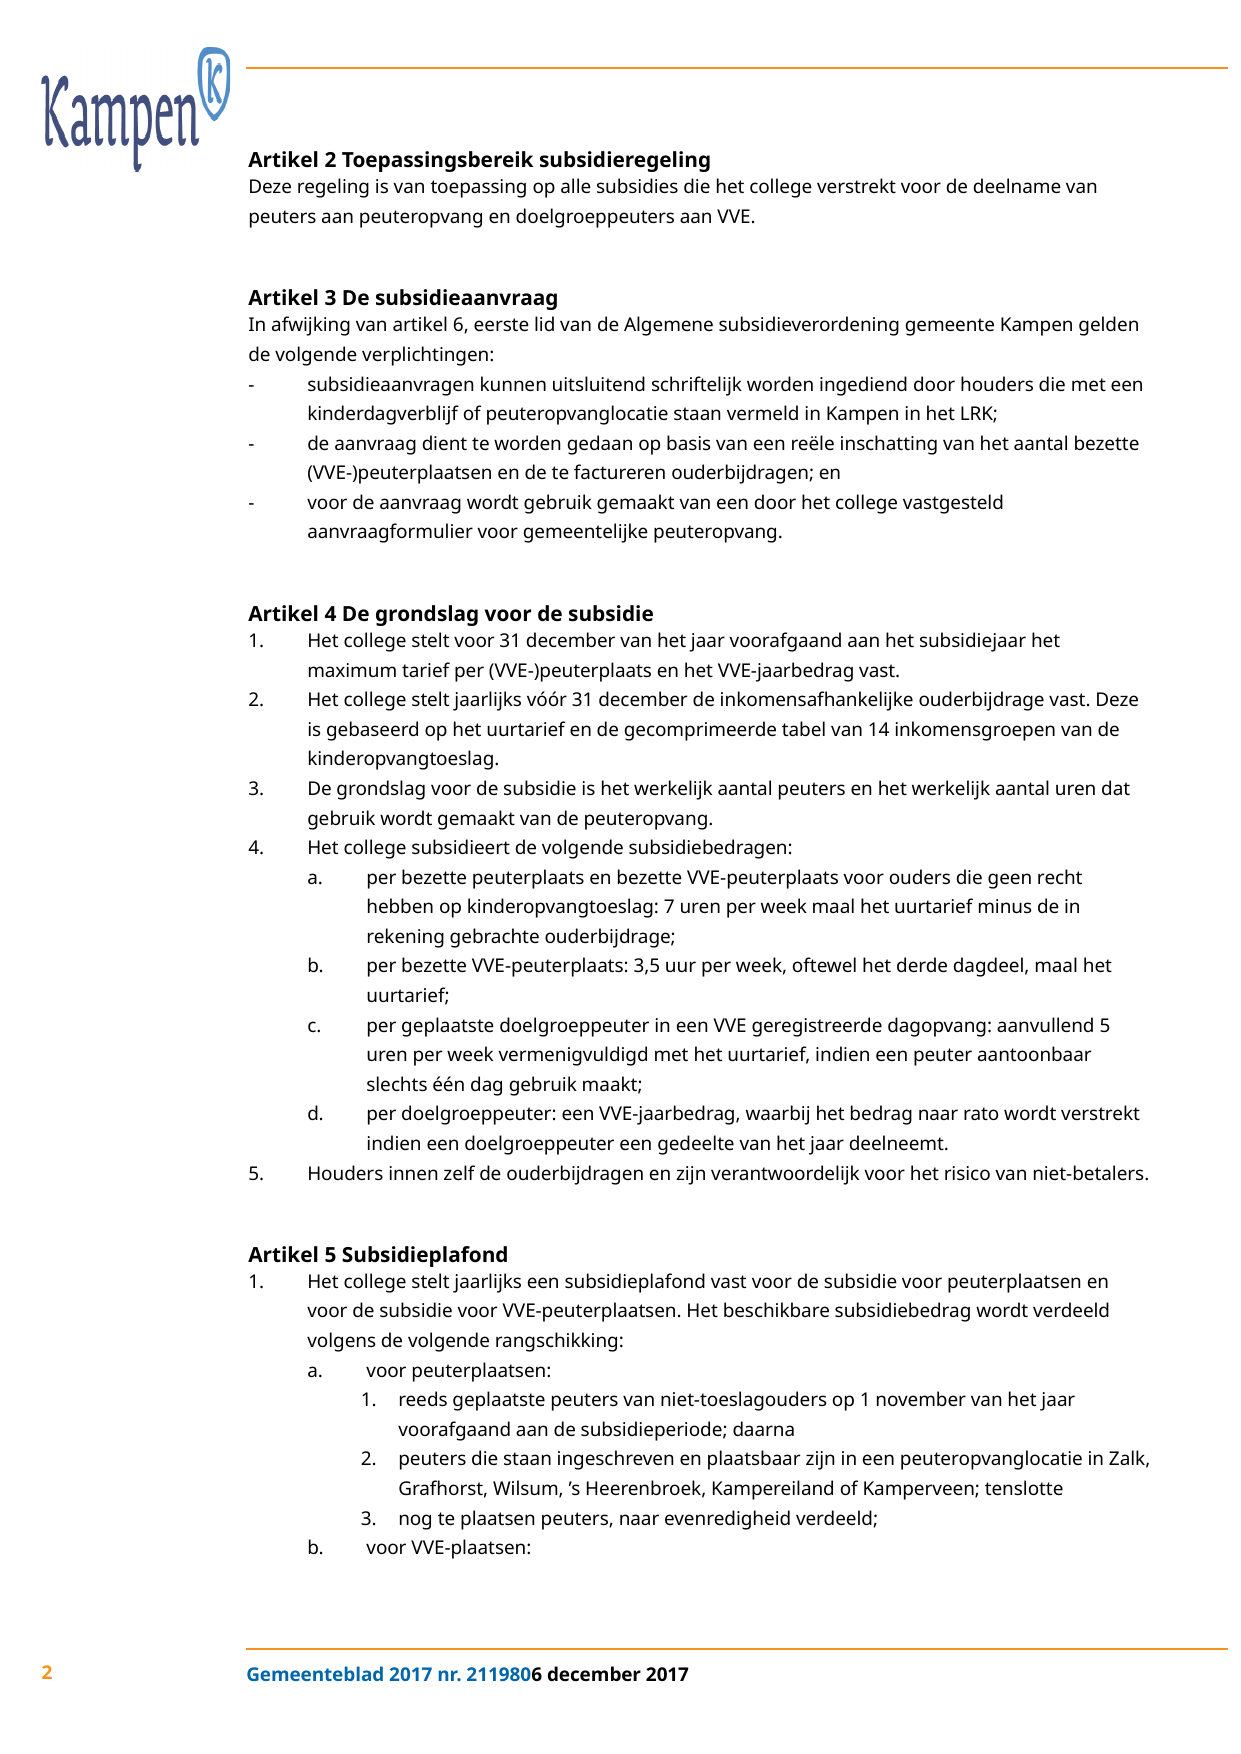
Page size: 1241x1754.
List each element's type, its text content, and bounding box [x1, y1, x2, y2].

list peuters die staan ingeschreven en plaatsbaar zijn in een peuteropvanglocatie in Zalk, Grafhorst, Wilsum, ’s Heerenbroek, Kampereiland of Kamperveen; tenslotte [361, 1446, 1152, 1501]
text Artikel 4 De grondslag voor de subsidie [248, 599, 1152, 627]
list voor VVE-plaatsen: [307, 1534, 1152, 1560]
text In afwijking van artikel 6, eerste lid van de Algemene subsidieverordening gemeente Kampen gelden de volgende verplichtingen: [248, 312, 1152, 367]
list De grondslag voor de subsidie is het werkelijk aantal peuters en het werkelijk aantal uren dat gebruik wordt gemaakt van de peuteropvang. [248, 775, 1152, 830]
list reeds geplaatste peuters van niet-toeslagouders op 1 november van het jaar voorafgaand aan de subsidieperiode; daarna [361, 1386, 1152, 1442]
text Artikel 2 Toepassingsbereik subsidieregeling [248, 145, 1152, 174]
list nog te plaatsen peuters, naar evenredigheid verdeeld; [361, 1505, 1152, 1531]
list voor de aanvraag wordt gebruik gemaakt van een door het college vastgesteld aanvraagformulier voor gemeentelijke peuteropvang. [248, 489, 1152, 544]
list de aanvraag dient te worden gedaan op basis van een reële inschatting van het aantal bezette (VVE-)peuterplaatsen en de te factureren ouderbijdragen; en [248, 430, 1152, 485]
picture [41, 47, 231, 172]
list per doelgroeppeuter: een VVE-jaarbedrag, waarbij het bedrag naar rato wordt verstrekt indien een doelgroeppeuter een gedeelte van het jaar deelneemt. [307, 1101, 1152, 1156]
list per geplaatste doelgroeppeuter in een VVE geregistreerde dagopvang: aanvullend 5 uren per week vermenigvuldigd met het uurtarief, indien een peuter aantoonbaar slechts één dag gebruik maakt; [307, 1012, 1152, 1097]
list Het college stelt jaarlijks vóór 31 december de inkomensafhankelijke ouderbijdrage vast. Deze is gebaseerd op het uurtarief en de gecomprimeerde tabel van 14 inkomensgroepen van de kinderopvangtoeslag. [248, 686, 1152, 771]
list per bezette peuterplaats en bezette VVE-peuterplaats voor ouders die geen recht hebben op kinderopvangtoeslag: 7 uren per week maal het uurtarief minus de in rekening gebrachte ouderbijdrage; [307, 864, 1152, 949]
list Het college stelt jaarlijks een subsidieplafond vast voor de subsidie voor peuterplaatsen en voor de subsidie voor VVE-peuterplaatsen. Het beschikbare subsidiebedrag wordt verdeeld volgens de volgende rangschikking: [248, 1268, 1152, 1353]
list voor peuterplaatsen: [307, 1357, 1152, 1383]
list subsidieaanvragen kunnen uitsluitend schriftelijk worden ingediend door houders die met een kinderdagverblijf of peuteropvanglocatie staan vermeld in Kampen in het LRK; [248, 371, 1152, 426]
text Artikel 5 Subsidieplafond [248, 1240, 1152, 1268]
list Het college subsidieert de volgende subsidiebedragen: [248, 834, 1152, 860]
text Artikel 3 De subsidieaanvraag [248, 283, 1152, 312]
list Houders innen zelf de ouderbijdragen en zijn verantwoordelijk voor het risico van niet-betalers. [248, 1160, 1152, 1185]
list per bezette VVE-peuterplaats: 3,5 uur per week, oftewel het derde dagdeel, maal het uurtarief; [307, 953, 1152, 1008]
text Deze regeling is van toepassing op alle subsidies die het college verstrekt voor de deelname van peuters aan peuteropvang en doelgroeppeuters aan VVE. [248, 174, 1152, 229]
list Het college stelt voor 31 december van het jaar voorafgaand aan het subsidiejaar het maximum tarief per (VVE-)peuterplaats en het VVE-jaarbedrag vast. [248, 627, 1152, 682]
